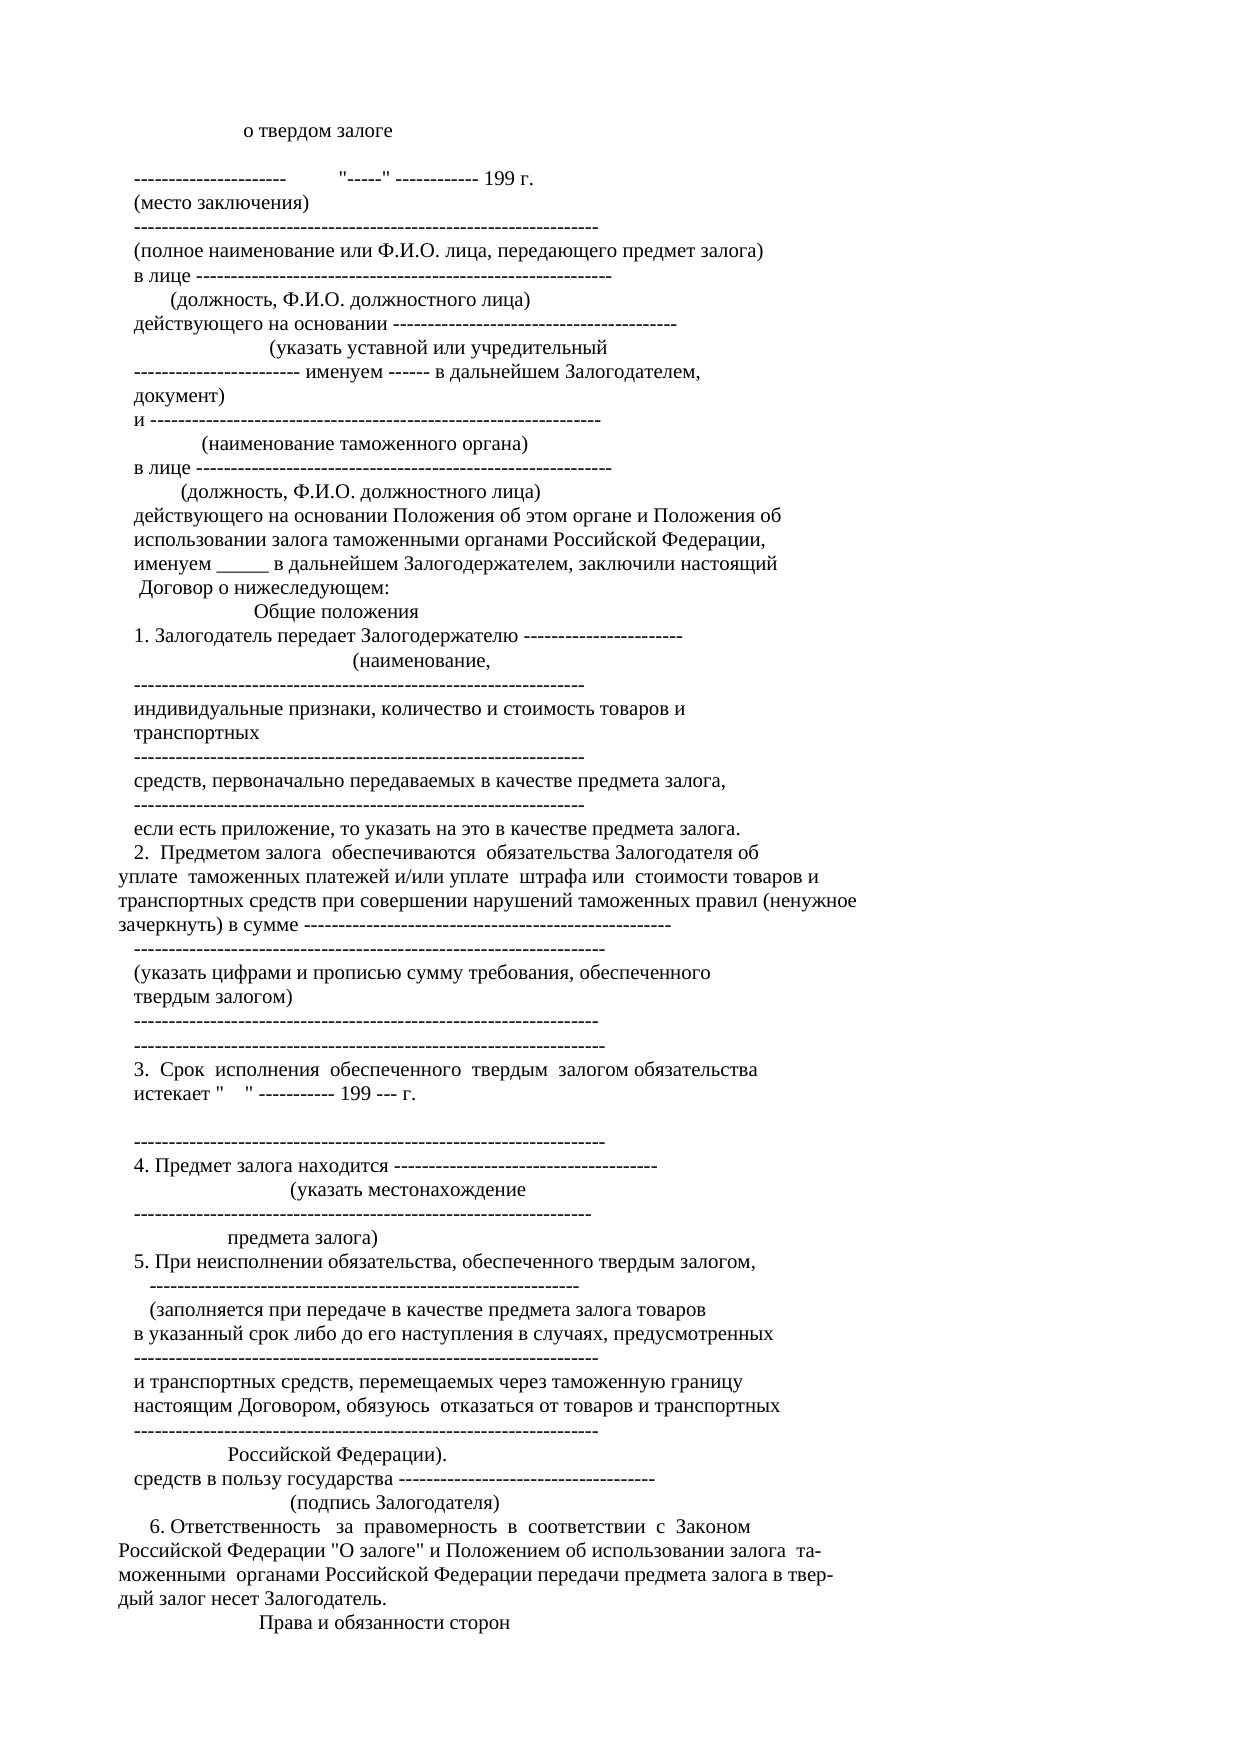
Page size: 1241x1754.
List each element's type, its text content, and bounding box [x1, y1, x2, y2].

text и ----------------------------------------------------------------- [118, 407, 1122, 431]
text ---------------------- "-----" ------------ 199 г. [118, 166, 1122, 190]
text именуем _____ в дальнейшем Залогодержателем, заключили настоящий [118, 551, 1122, 575]
text Договор о нижеследующем: [118, 575, 1122, 599]
text в лице ------------------------------------------------------------ [118, 262, 1122, 287]
text (полное наименование или Ф.И.О. лица, передающего предмет залога) [118, 238, 1122, 262]
text твердым залогом) [118, 984, 1122, 1008]
text (наименование, [118, 647, 1122, 672]
text предмета залога) [118, 1225, 1122, 1249]
text средств в пользу государства ------------------------------------- [118, 1466, 1122, 1490]
text 5. При неисполнении обязательства, обеспеченного твердым залогом, [118, 1249, 1122, 1273]
text 6. Ответственность за правомерность в соответствии с Законом [118, 1514, 1122, 1538]
text ------------------------ именуем ------ в дальнейшем Залогодателем, [118, 359, 1122, 383]
text Права и обязанности сторон [118, 1610, 1122, 1634]
text Российской Федерации). [118, 1442, 1122, 1466]
text (указать уставной или учредительный [118, 335, 1122, 359]
text уплате таможенных платежей и/или уплате штрафа или стоимости товаров и [118, 864, 1122, 888]
text -------------------------------------------------------------------- [118, 1129, 1122, 1153]
text документ) [118, 383, 1122, 407]
text ------------------------------------------------------------------ [118, 1201, 1122, 1225]
text дый залог несет Залогодатель. [118, 1586, 1122, 1610]
text индивидуальные признаки, количество и стоимость товаров и [118, 696, 1122, 720]
text о твердом залоге [118, 118, 1122, 142]
text и транспортных средств, перемещаемых через таможенную границу [118, 1369, 1122, 1393]
text Российской Федерации "О залоге" и Положением об использовании залога та- [118, 1538, 1122, 1562]
text зачеркнуть) в сумме ----------------------------------------------------- [118, 912, 1122, 936]
text -------------------------------------------------------------------- [118, 936, 1122, 960]
text 2. Предметом залога обеспечиваются обязательства Залогодателя об [118, 840, 1122, 864]
text (заполняется при передаче в качестве предмета залога товаров [118, 1297, 1122, 1321]
text 1. Залогодатель передает Залогодержателю ----------------------- [118, 623, 1122, 647]
text (должность, Ф.И.О. должностного лица) [118, 479, 1122, 503]
text (должность, Ф.И.О. должностного лица) [118, 287, 1122, 311]
text (наименование таможенного органа) [118, 431, 1122, 455]
text (указать местонахождение [118, 1177, 1122, 1201]
text использовании залога таможенными органами Российской Федерации, [118, 527, 1122, 551]
text настоящим Договором, обязуюсь отказаться от товаров и транспортных [118, 1393, 1122, 1417]
text ----------------------------------------------------------------- [118, 792, 1122, 816]
text если есть приложение, то указать на это в качестве предмета залога. [118, 816, 1122, 840]
text ------------------------------------------------------------------- [118, 1345, 1122, 1369]
text ------------------------------------------------------------------- [118, 1008, 1122, 1032]
text (место заключения) [118, 190, 1122, 214]
text действующего на основании ----------------------------------------- [118, 311, 1122, 335]
text моженными органами Российской Федерации передачи предмета залога в твер- [118, 1562, 1122, 1586]
text -------------------------------------------------------------------- [118, 1032, 1122, 1057]
text транспортных [118, 720, 1122, 744]
text 4. Предмет залога находится -------------------------------------- [118, 1153, 1122, 1177]
text ----------------------------------------------------------------- [118, 744, 1122, 768]
text действующего на основании Положения об этом органе и Положения об [118, 503, 1122, 527]
text (подпись Залогодателя) [118, 1490, 1122, 1514]
text -------------------------------------------------------------- [118, 1273, 1122, 1297]
text средств, первоначально передаваемых в качестве предмета залога, [118, 768, 1122, 792]
text 3. Срок исполнения обеспеченного твердым залогом обязательства [118, 1057, 1122, 1081]
text (указать цифрами и прописью сумму требования, обеспеченного [118, 960, 1122, 984]
text в указанный срок либо до его наступления в случаях, предусмотренных [118, 1321, 1122, 1345]
text транспортных средств при совершении нарушений таможенных правил (ненужное [118, 888, 1122, 912]
text ------------------------------------------------------------------- [118, 1417, 1122, 1442]
text истекает " " ----------- 199 --- г. [118, 1081, 1122, 1105]
text ----------------------------------------------------------------- [118, 672, 1122, 696]
text Общие положения [118, 599, 1122, 623]
text в лице ------------------------------------------------------------ [118, 455, 1122, 479]
text ------------------------------------------------------------------- [118, 214, 1122, 238]
